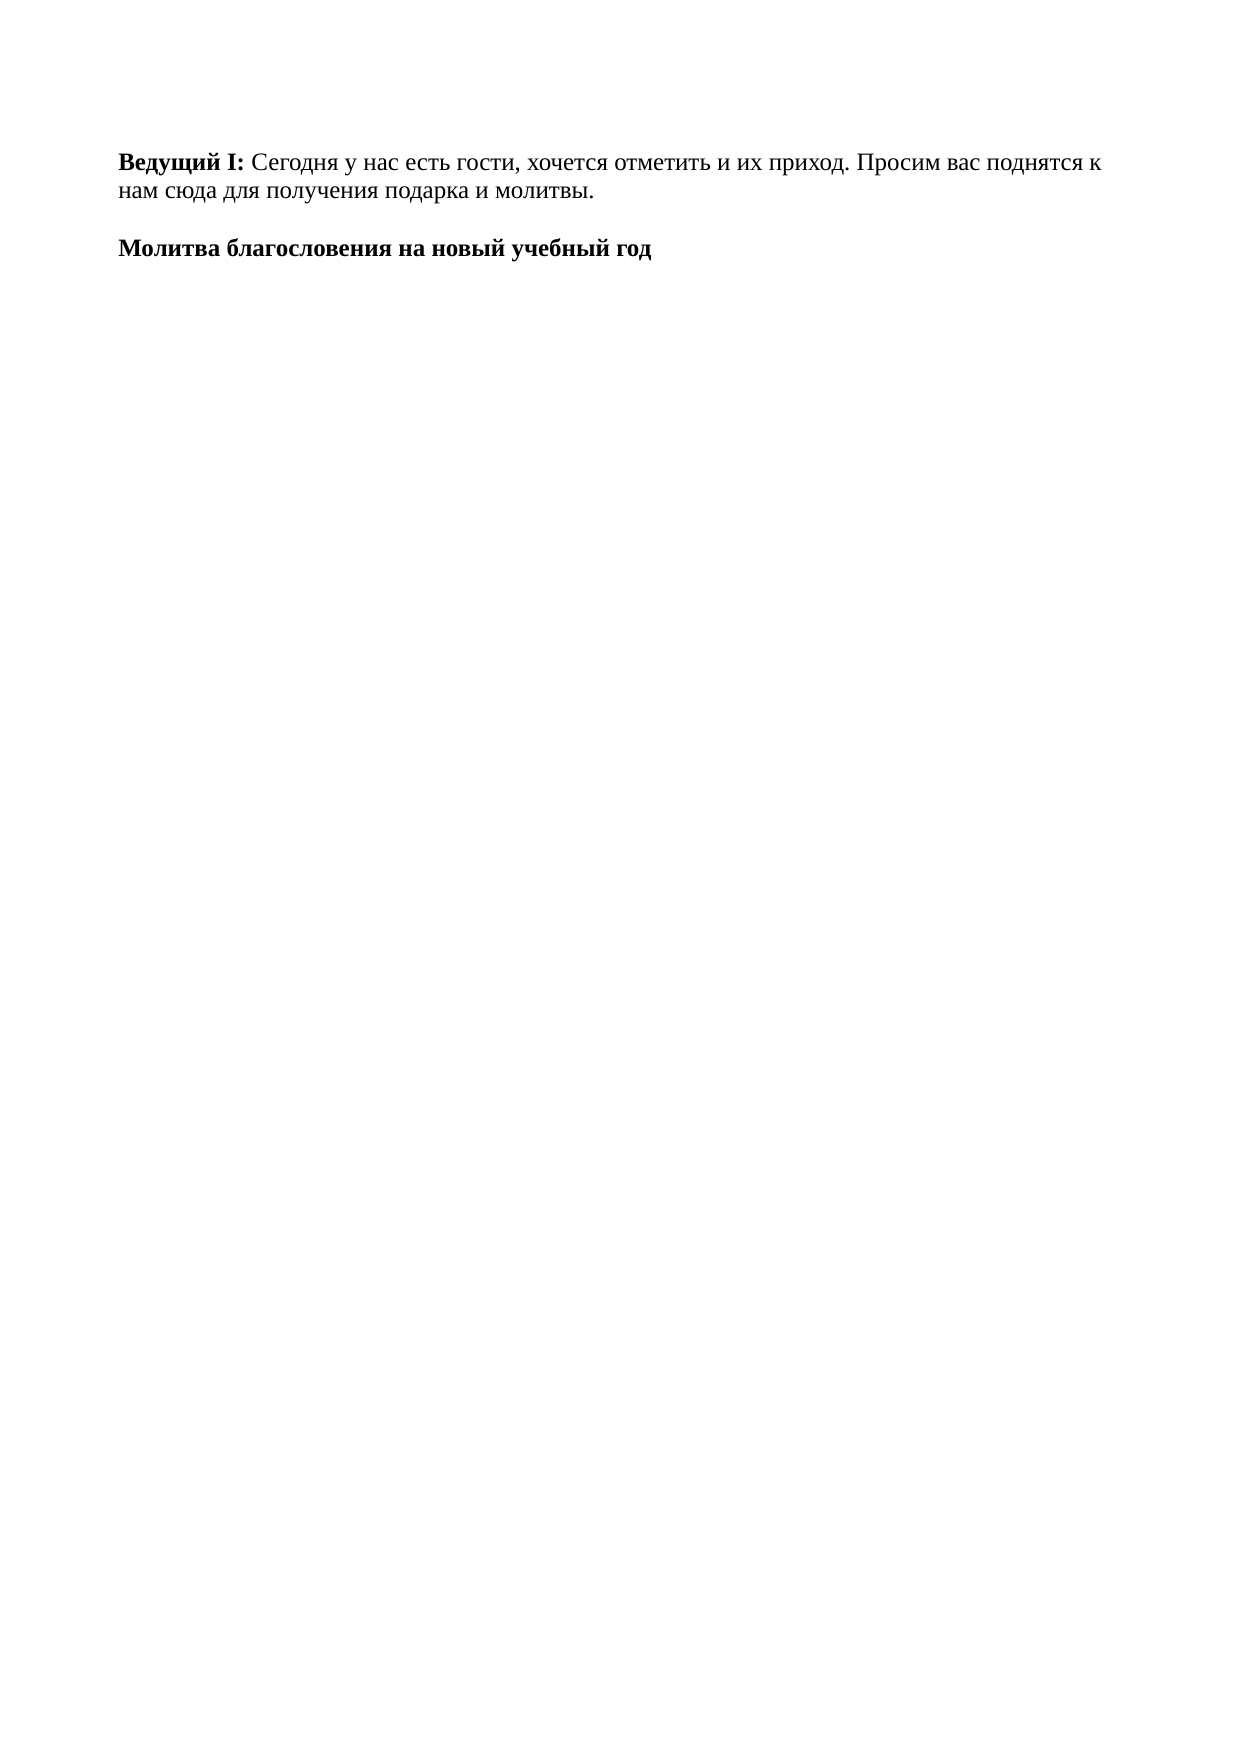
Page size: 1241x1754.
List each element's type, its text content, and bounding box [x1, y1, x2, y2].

text Ведущий I: Сегодня у нас есть гости, хочется отметить и их приход. Просим вас поднятся к нам сюда для получения подарка и молитвы. [118, 147, 1122, 204]
text Молитва благословения на новый учебный год [118, 233, 1122, 262]
